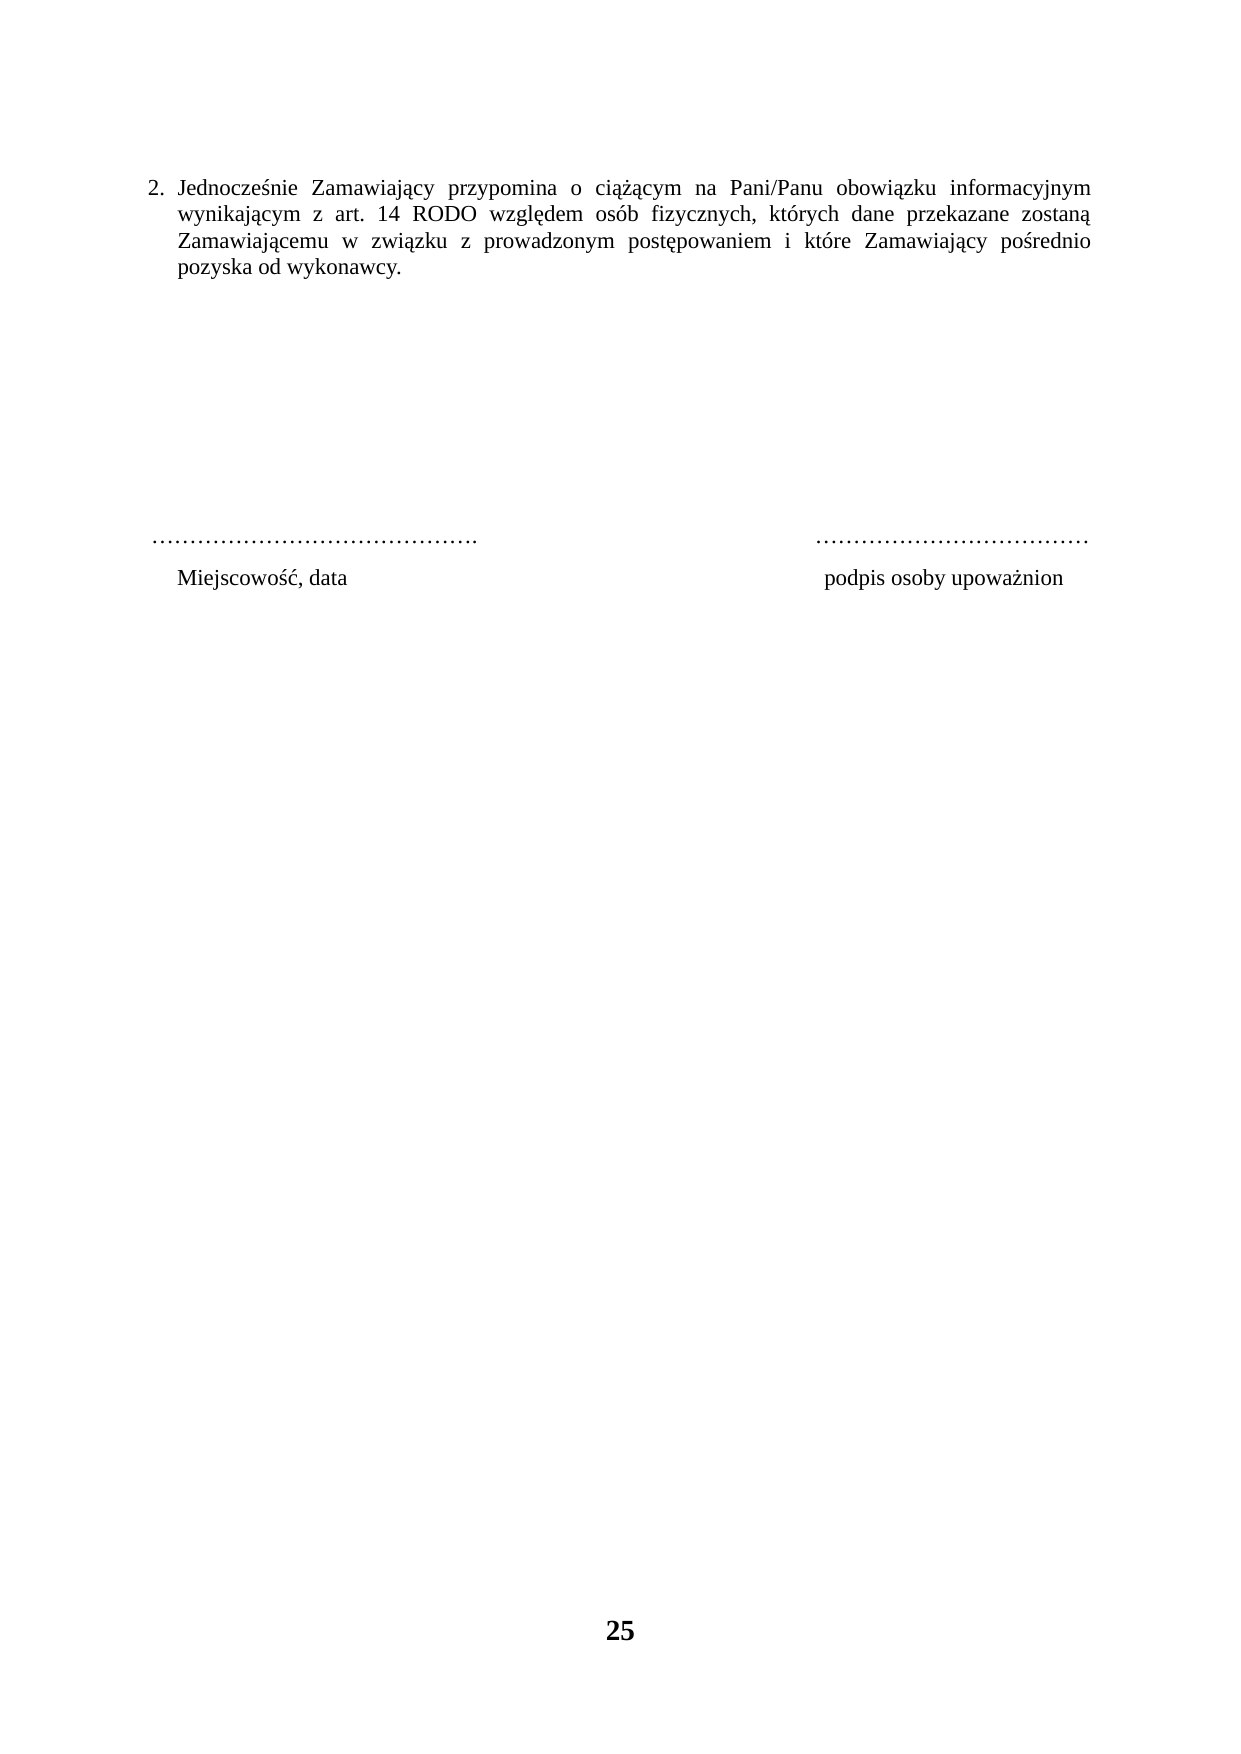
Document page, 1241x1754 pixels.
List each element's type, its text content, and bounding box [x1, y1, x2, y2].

text Miejscowość, data podpis osoby upoważnion [148, 564, 1092, 591]
list Jednocześnie Zamawiający przypomina o ciążącym na Pani/Panu obowiązku informacyjnym wynikającym z art. 14 RODO względem osób fizycznych, których dane przekazane zostaną Zamawiającemu w związku z prowadzonym postępowaniem i które Zamawiający pośrednio pozyska od wykonawcy. [148, 174, 1092, 279]
text ……………………………………. ……………………………… [148, 522, 1092, 548]
